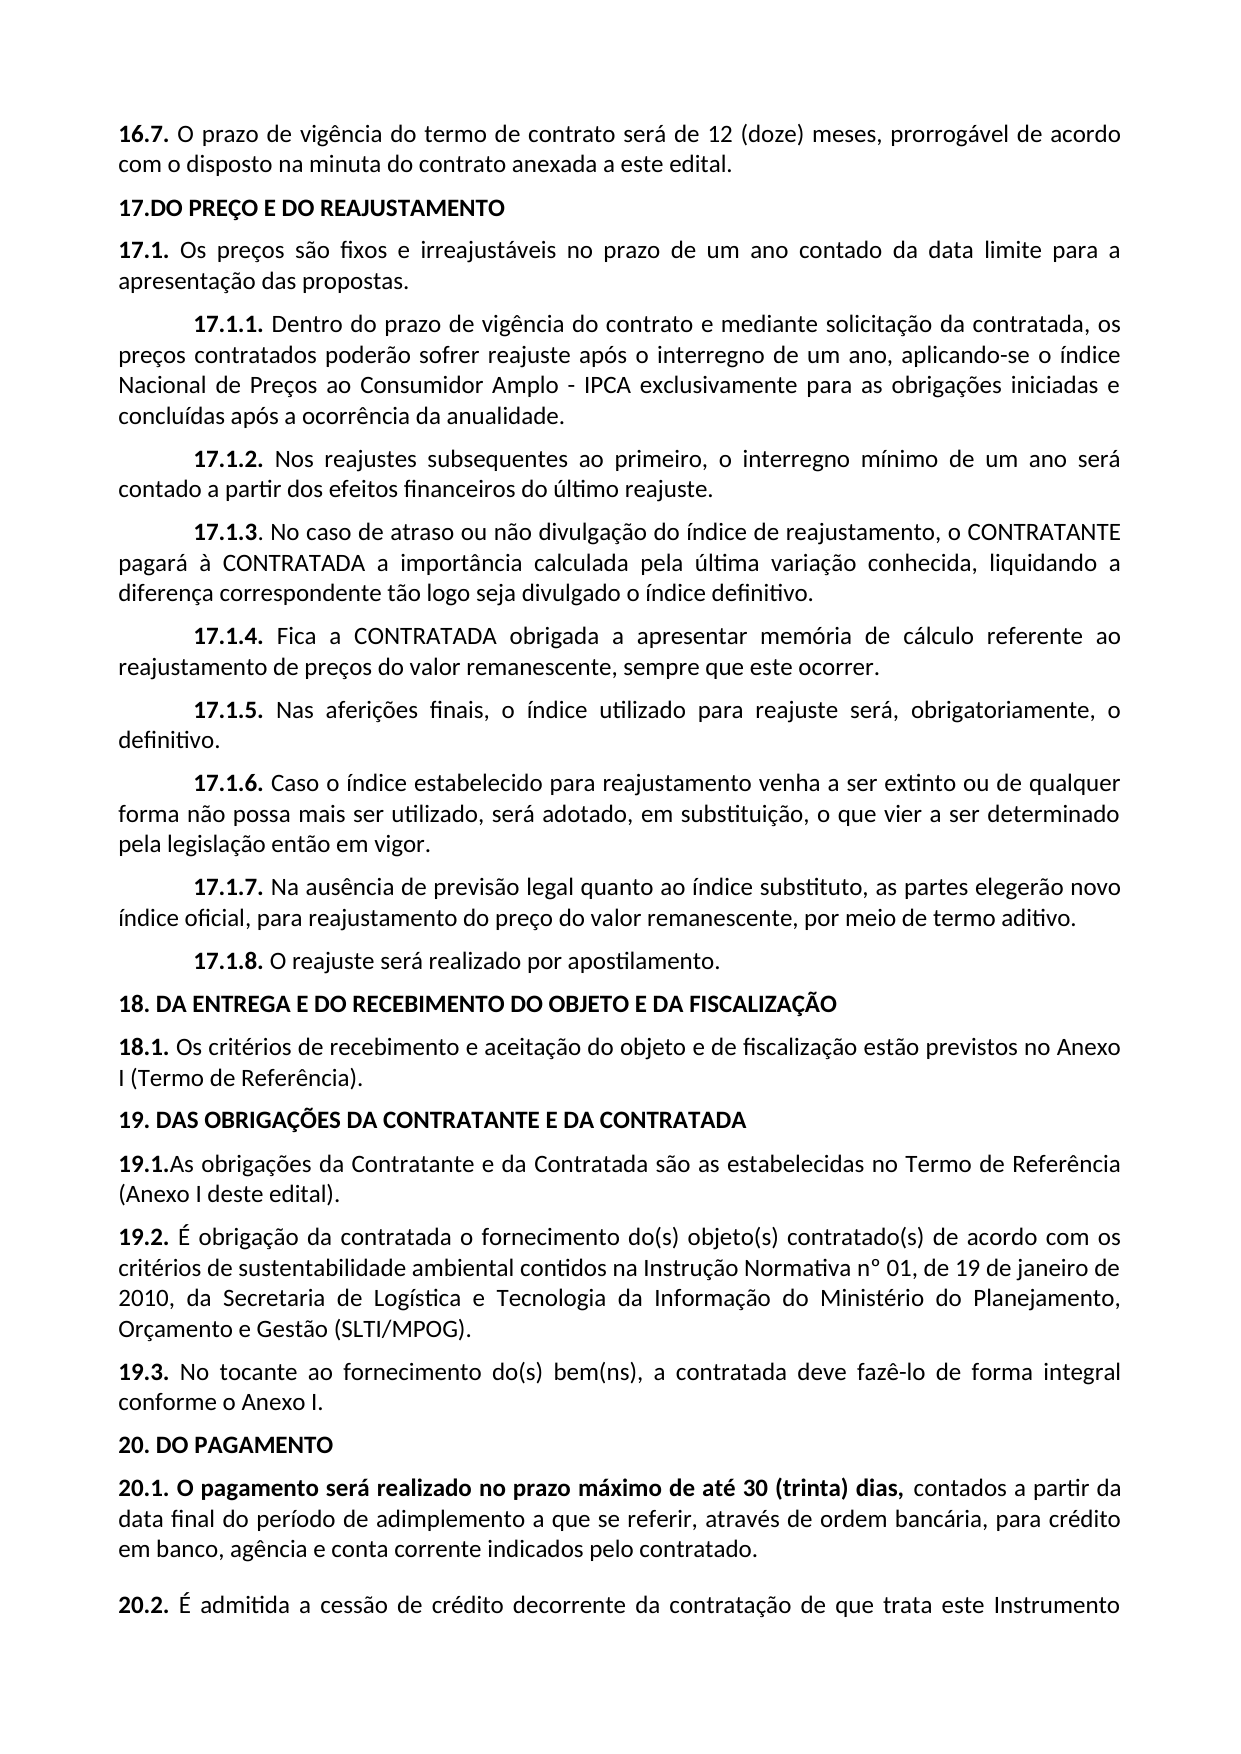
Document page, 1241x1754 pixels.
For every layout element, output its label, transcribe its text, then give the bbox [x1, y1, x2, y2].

text 19.2. É obrigação da contratada o fornecimento do(s) objeto(s) contratado(s) de acordo com os critérios de sustentabilidade ambiental contidos na Instrução Normativa nº 01, de 19 de janeiro de 2010, da Secretaria de Logística e Tecnologia da Informação do Ministério do Planejamento, Orçamento e Gestão (SLTI/MPOG). [118, 1221, 1122, 1343]
text 18. DA ENTREGA E DO RECEBIMENTO DO OBJETO E DA FISCALIZAÇÃO [118, 988, 1122, 1019]
text 16.7. O prazo de vigência do termo de contrato será de 12 (doze) meses, prorrogável de acordo com o disposto na minuta do contrato anexada a este edital. [118, 118, 1122, 179]
text 17.1.8. O reajuste será realizado por apostilamento. [118, 945, 1122, 976]
text 17.1.7. Na ausência de previsão legal quanto ao índice substituto, as partes elegerão novo índice oficial, para reajustamento do preço do valor remanescente, por meio de termo aditivo. [118, 872, 1122, 933]
text 18.1. Os critérios de recebimento e aceitação do objeto e de fiscalização estão previstos no Anexo I (Termo de Referência). [118, 1031, 1122, 1092]
text 17.1. Os preços são fixos e irreajustáveis no prazo de um ano contado da data limite para a apresentação das propostas. [118, 235, 1122, 296]
text 19.3. No tocante ao fornecimento do(s) bem(ns), a contratada deve fazê-lo de forma integral conforme o Anexo I. [118, 1356, 1122, 1417]
text 19.1.As obrigações da Contratante e da Contratada são as estabelecidas no Termo de Referência (Anexo I deste edital). [118, 1148, 1122, 1209]
text 20. DO PAGAMENTO [118, 1429, 1122, 1460]
text 19. DAS OBRIGAÇÕES DA CONTRATANTE E DA CONTRATADA [118, 1105, 1122, 1135]
text 17.1.4. Fica a CONTRATADA obrigada a apresentar memória de cálculo referente ao reajustamento de preços do valor remanescente, sempre que este ocorrer. [118, 620, 1122, 681]
text 17.1.5. Nas aferições finais, o índice utilizado para reajuste será, obrigatoriamente, o definitivo. [118, 694, 1122, 755]
text 20.1. O pagamento será realizado no prazo máximo de até 30 (trinta) dias, contados a partir da data final do período de adimplemento a que se referir, através de ordem bancária, para crédito em banco, agência e conta corrente indicados pelo contratado. [118, 1472, 1122, 1564]
text 17.1.1. Dentro do prazo de vigência do contrato e mediante solicitação da contratada, os preços contratados poderão sofrer reajuste após o interregno de um ano, aplicando-se o índice Nacional de Preços ao Consumidor Amplo - IPCA exclusivamente para as obrigações iniciadas e concluídas após a ocorrência da anualidade. [118, 308, 1122, 430]
text 17.1.6. Caso o índice estabelecido para reajustamento venha a ser extinto ou de qualquer forma não possa mais ser utilizado, será adotado, em substituição, o que vier a ser determinado pela legislação então em vigor. [118, 767, 1122, 859]
list 20.2. É admitida a cessão de crédito decorrente da contratação de que trata este Instrumento [118, 1589, 1122, 1619]
text 17.DO PREÇO E DO REAJUSTAMENTO [118, 192, 1122, 222]
text 17.1.2. Nos reajustes subsequentes ao primeiro, o interregno mínimo de um ano será contado a partir dos efeitos financeiros do último reajuste. [118, 443, 1122, 504]
text 17.1.3. No caso de atraso ou não divulgação do índice de reajustamento, o CONTRATANTE pagará à CONTRATADA a importância calculada pela última variação conhecida, liquidando a diferença correspondente tão logo seja divulgado o índice definitivo. [118, 516, 1122, 608]
